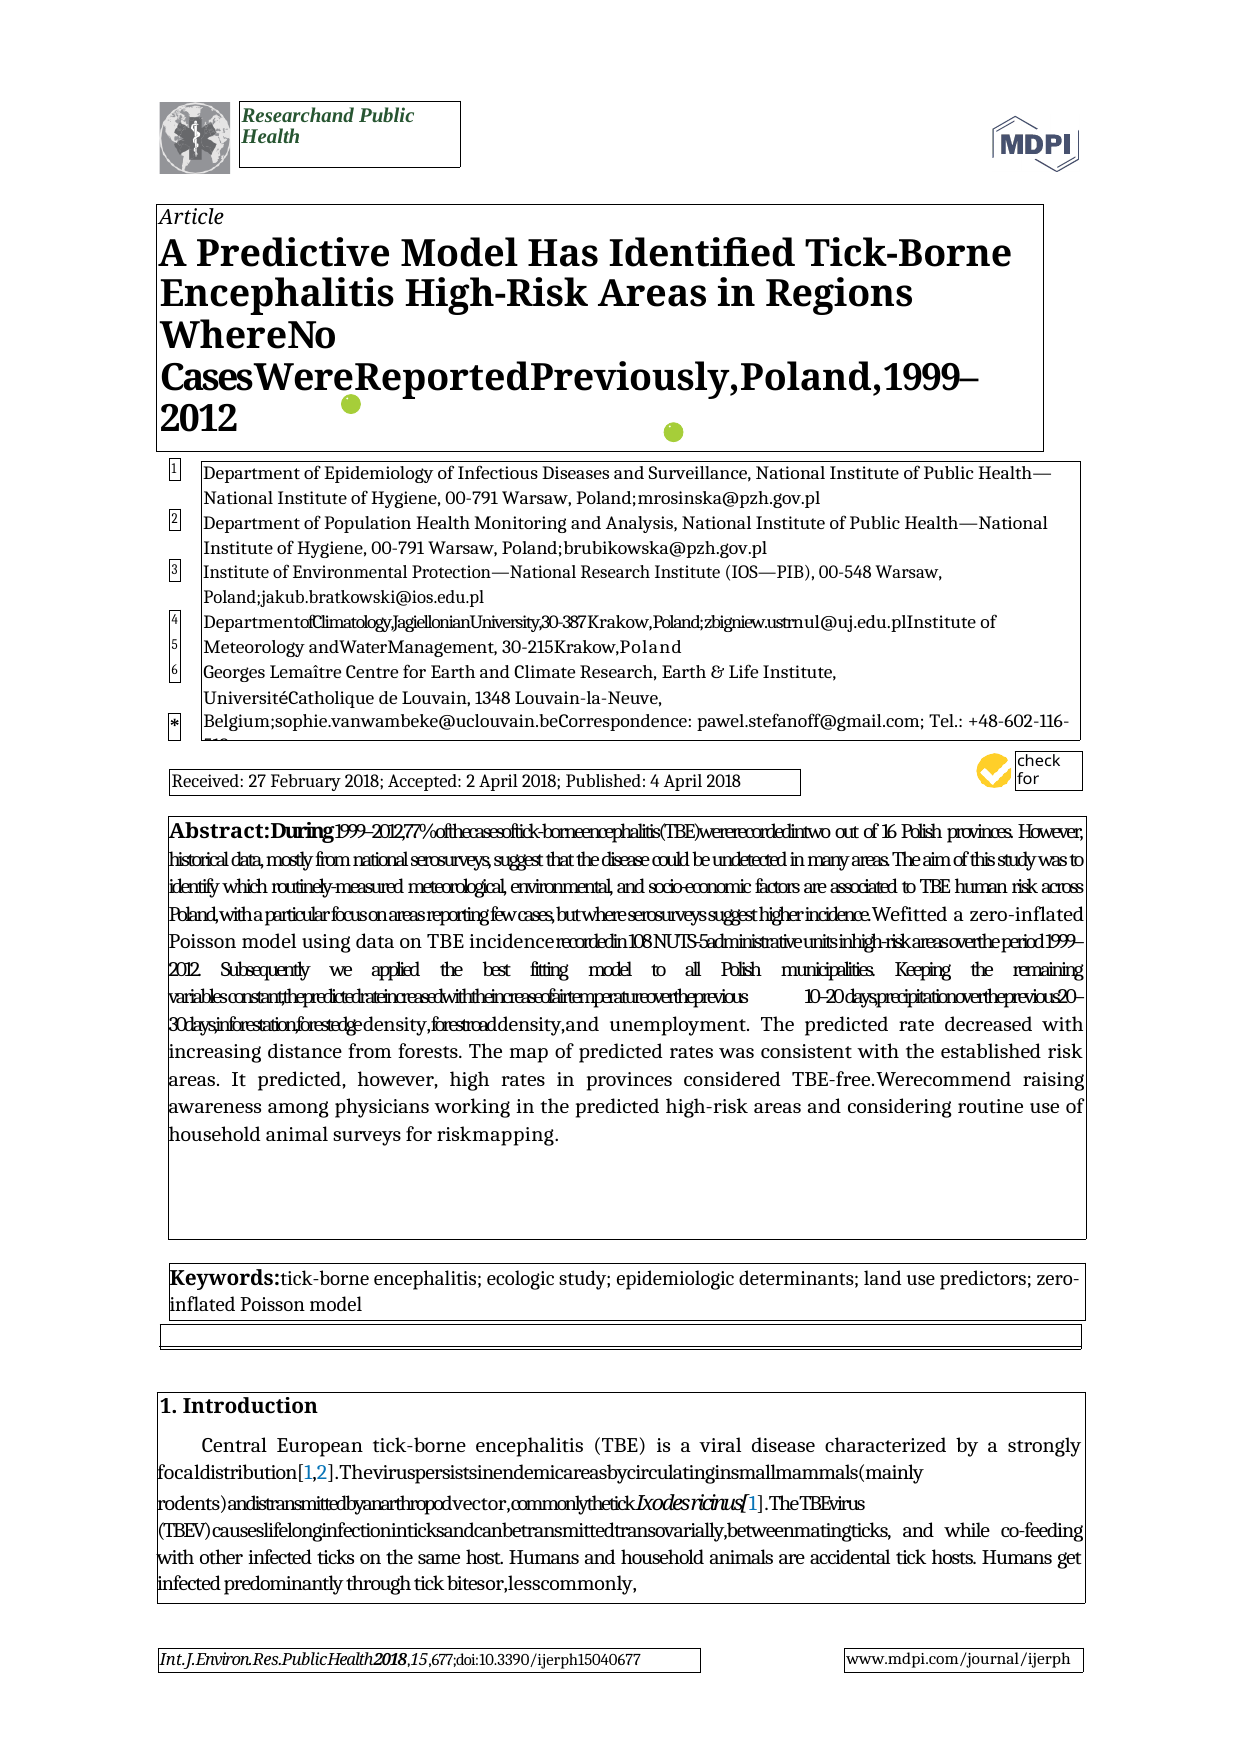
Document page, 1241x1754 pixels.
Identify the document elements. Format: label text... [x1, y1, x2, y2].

text Department of Population Health Monitoring and Analysis, National Institute of Public Health—National Institute of Hygiene, 00-791 Warsaw, Poland;brubikowska@pzh.gov.pl [203, 512, 1079, 559]
text Central European tick-borne encephalitis (TBE) is a viral disease characterized by a strongly focaldistribution[1,2].Theviruspersistsinendemicareasbycirculatinginsmallmammals(mainly rodents)andistransmittedbyanarthropodvector,commonlythetickIxodesricinus[1].TheTBEvirus (TBEV)causeslifelonginfectioninticksandcanbetransmittedtransovarially,betweenmatingticks, and while co-feeding with other infected ticks on the same host. Humans and household animals are accidental tick hosts. Humans get infected predominantly through tick bitesor,lesscommonly, [158, 1434, 1083, 1596]
picture [992, 114, 1080, 172]
text International Journal ofEnvironmental Researchand Public Health [241, 105, 460, 167]
text Georges Lemaître Centre for Earth and Climate Research, Earth & Life Institute, [203, 661, 1079, 683]
text Institute of Environmental Protection—National Research Institute (IOS—PIB), 00-548 Warsaw, Poland;jakub.bratkowski@ios.edu.pl [203, 562, 1079, 608]
text 2 [171, 511, 180, 527]
text 4 [171, 611, 180, 628]
text UniversitéCatholique de Louvain, 1348 Louvain-la-Neuve, Belgium;sophie.vanwambeke@uclouvain.beCorrespondence: pawel.stefanoff@gmail.com; Tel.: +48-602-116-512 [203, 686, 1073, 740]
text 3 [171, 561, 180, 578]
text DepartmentofClimatology,JagiellonianUniversity,30-387Krakow,Poland;zbigniew.ustrnul@uj.edu.plInstitute of Meteorology andWaterManagement, 30-215Krakow,Poland [203, 612, 1063, 658]
text Received: 27 February 2018; Accepted: 2 April 2018; Published: 4 April 2018 [171, 770, 800, 792]
text Int.J.Environ.Res.PublicHealth2018,15,677;doi:10.3390/ijerph15040677 [159, 1649, 700, 1671]
picture [159, 102, 231, 174]
text 5 [171, 636, 180, 653]
text Keywords:tick-borne encephalitis; ecologic study; epidemiologic determinants; land use predictors; zero-inflated Poisson model [170, 1264, 1083, 1317]
text Abstract:During1999–2012,77%ofthecasesoftick-borneencephalitis(TBE)wererecordedintwo out of 16 Polish provinces. However, historical data, mostly from national serosurveys, suggest that the disease could be undetected in many areas. The aim of this study was to identify which routinely-measured meteorological, environmental, and socio-economic factors are associated to TBE human risk across Poland, with a particular focus on areas reporting few cases, but where serosurveys suggest higher incidence.Wefitted a zero-inflated Poisson model using data on TBE incidencerecordedin108NUTS-5administrativeunitsinhigh-riskareasovertheperiod1999–2012. Subsequently we applied the best fitting model to all Polish municipalities. Keeping the remaining variablesconstant,thepredictedrateincreasedwiththeincreaseofairtemperatureovertheprevious 10–20days,precipitationovertheprevious20–30days,inforestation,forestedgedensity,forestroaddensity,and unemployment. The predicted rate decreased with increasing distance from forests. The map of predicted rates was consistent with the established risk areas. It predicted, however, high rates in provinces considered TBE-free.Werecommend raising awareness among physicians working in the predicted high-risk areas and considering routine use of household animal surveys for riskmapping. [169, 817, 1084, 1147]
text Article [159, 205, 1043, 229]
text check for [1017, 753, 1082, 788]
text 1. Introduction [159, 1393, 1085, 1419]
text * [170, 714, 180, 739]
text 1 [171, 460, 180, 477]
picture [976, 753, 1012, 788]
text 6 [171, 661, 180, 678]
text A Predictive Model Has Identified Tick-Borne Encephalitis High-Risk Areas in Regions WhereNo CasesWereReportedPreviously,Poland,1999–2012 [158, 233, 1043, 443]
text Department of Epidemiology of Infectious Diseases and Surveillance, National Institute of Public Health—National Institute of Hygiene, 00-791 Warsaw, Poland;mrosinska@pzh.gov.pl [203, 463, 1079, 509]
text www.mdpi.com/journal/ijerph [846, 1649, 1083, 1669]
